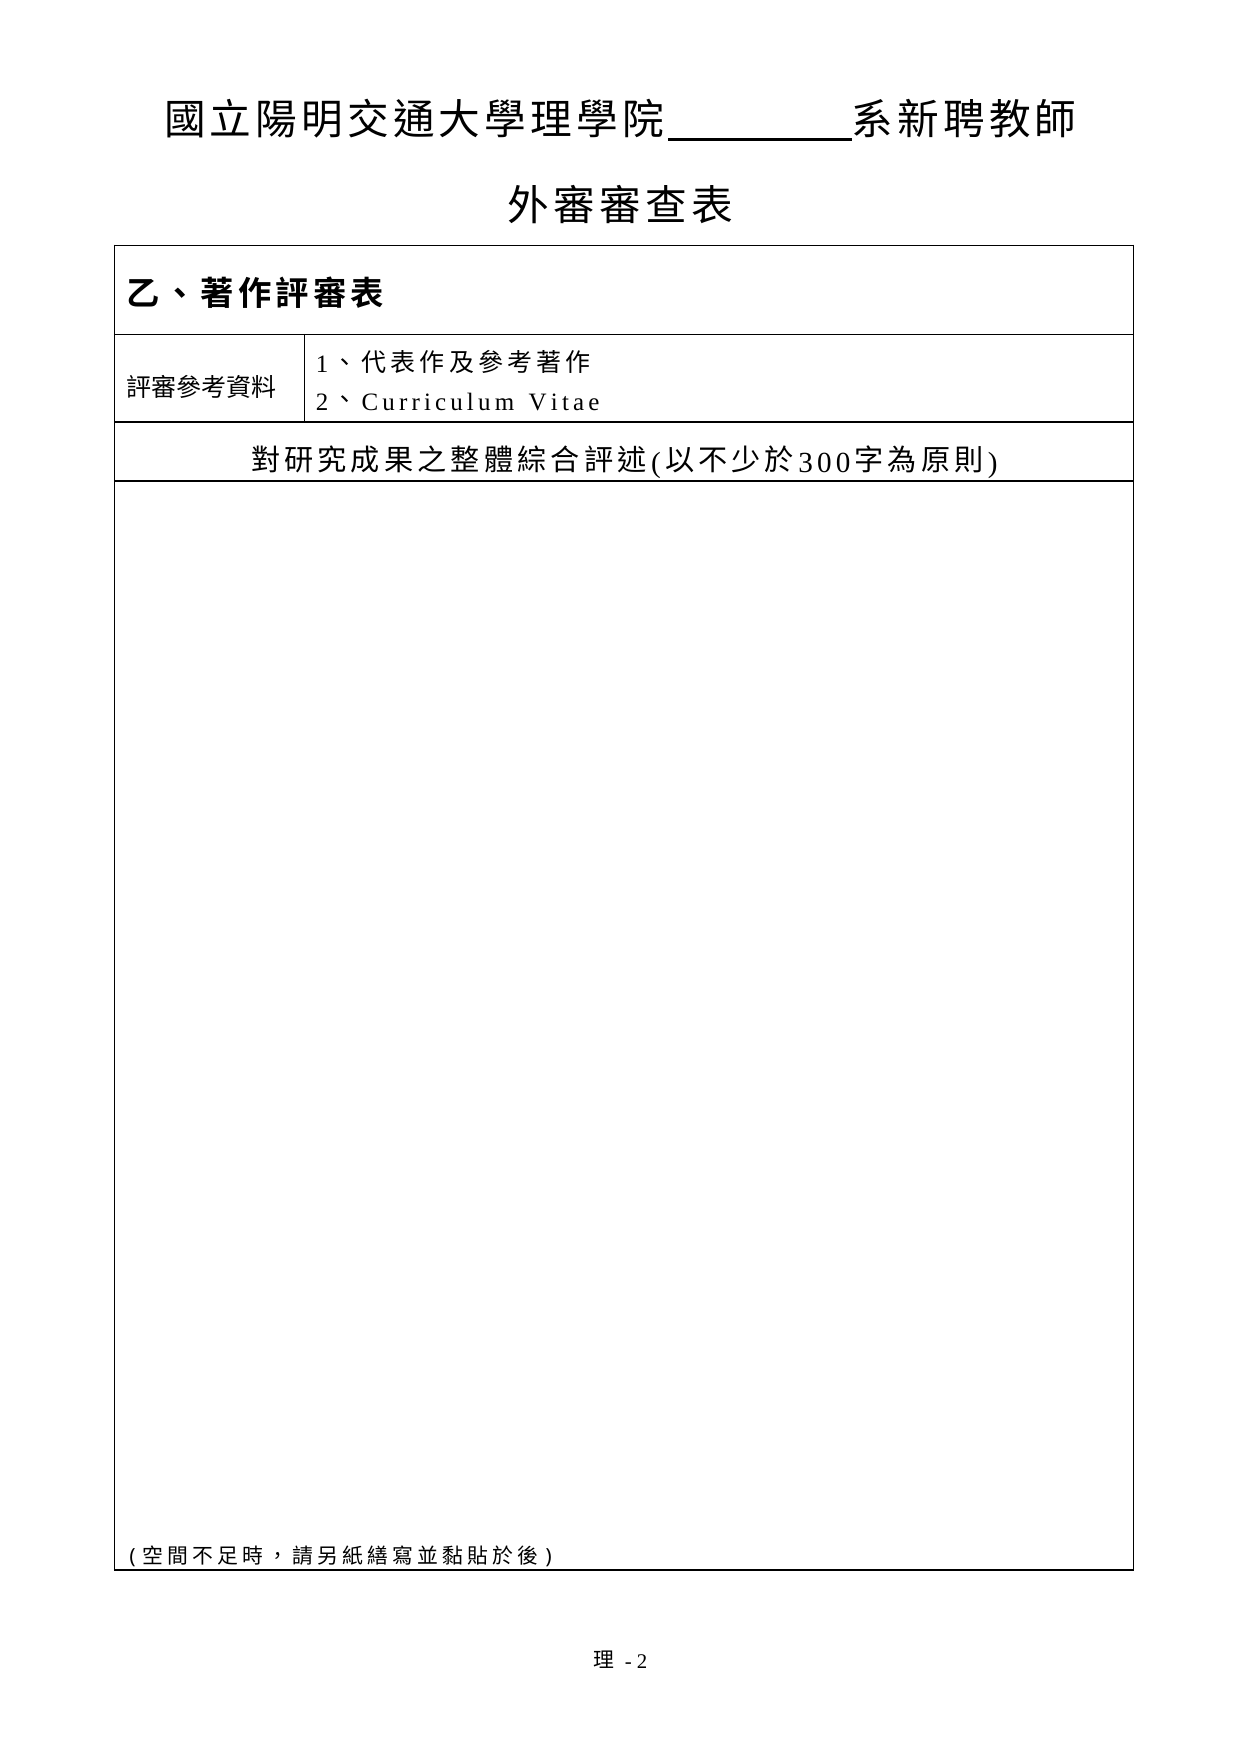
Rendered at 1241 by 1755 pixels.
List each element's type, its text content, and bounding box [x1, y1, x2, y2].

text 國立陽明交通大學理學院 系新聘教師 [118, 86, 1122, 147]
table_cell 對研究成果之整體綜合評述(以不少於300字為原則) [115, 423, 1133, 480]
table_header 乙、著作評審表 [115, 246, 1133, 334]
text 外審審查表 [118, 172, 1122, 232]
table_cell 1、代表作及參考著作 2、Curriculum Vitae [305, 335, 1133, 421]
table_cell 評審參考資料 [115, 335, 304, 421]
table_cell (空間不足時，請另紙繕寫並黏貼於後) [115, 482, 1133, 1569]
